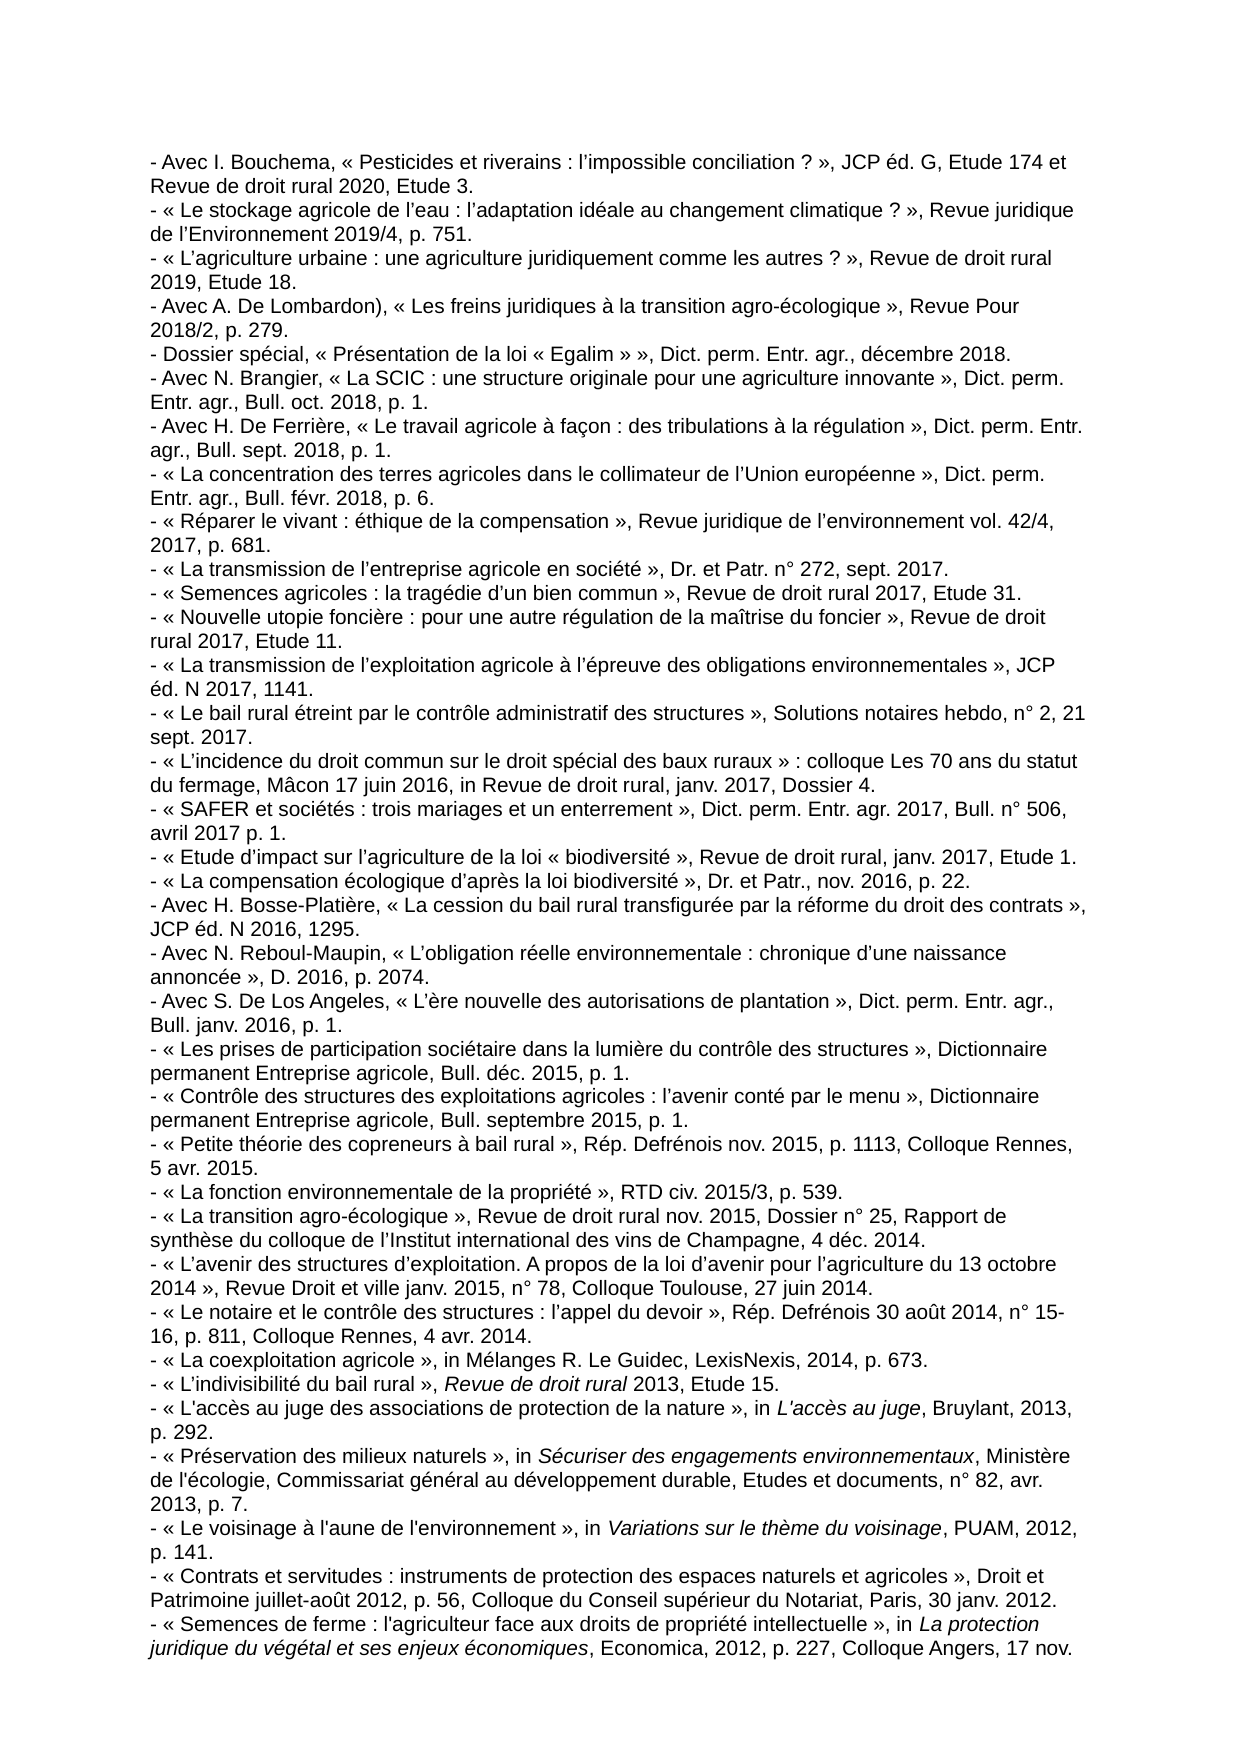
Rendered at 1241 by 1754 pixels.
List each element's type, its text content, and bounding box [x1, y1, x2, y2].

text - « Préservation des milieux naturels », in Sécuriser des engagements environnementaux, Ministère de l'écologie, Commissariat général au développement durable, Etudes et documents, n° 82, avr. 2013, p. 7. [150, 1444, 1090, 1516]
text - « Nouvelle utopie foncière : pour une autre régulation de la maîtrise du foncier », Revue de droit rural 2017, Etude 11. [150, 605, 1090, 653]
text - Avec N. Brangier, « La SCIC : une structure originale pour une agriculture innovante », Dict. perm. Entr. agr., Bull. oct. 2018, p. 1. [150, 366, 1090, 413]
text - « La concentration des terres agricoles dans le collimateur de l’Union européenne », Dict. perm. Entr. agr., Bull. févr. 2018, p. 6. [150, 461, 1090, 509]
text - « SAFER et sociétés : trois mariages et un enterrement », Dict. perm. Entr. agr. 2017, Bull. n° 506, avril 2017 p. 1. [150, 797, 1090, 845]
text - Dossier spécial, « Présentation de la loi « Egalim » », Dict. perm. Entr. agr., décembre 2018. [150, 342, 1090, 366]
text - « La transmission de l’entreprise agricole en société », Dr. et Patr. n° 272, sept. 2017. [150, 557, 1090, 581]
text - « Semences agricoles : la tragédie d’un bien commun », Revue de droit rural 2017, Etude 31. [150, 581, 1090, 605]
text - Avec H. De Ferrière, « Le travail agricole à façon : des tribulations à la régulation », Dict. perm. Entr. agr., Bull. sept. 2018, p. 1. [150, 413, 1090, 461]
text - Avec I. Bouchema, « Pesticides et riverains : l’impossible conciliation ? », JCP éd. G, Etude 174 et Revue de droit rural 2020, Etude 3. [150, 150, 1090, 198]
text - « L’incidence du droit commun sur le droit spécial des baux ruraux » : colloque Les 70 ans du statut du fermage, Mâcon 17 juin 2016, in Revue de droit rural, janv. 2017, Dossier 4. [150, 749, 1090, 797]
text - « L’indivisibilité du bail rural », Revue de droit rural 2013, Etude 15. [150, 1372, 1090, 1396]
text - « L’avenir des structures d’exploitation. A propos de la loi d’avenir pour l’agriculture du 13 octobre 2014 », Revue Droit et ville janv. 2015, n° 78, Colloque Toulouse, 27 juin 2014. [150, 1252, 1090, 1300]
text - « Semences de ferme : l'agriculteur face aux droits de propriété intellectuelle », in La protection juridique du végétal et ses enjeux économiques, Economica, 2012, p. 227, Colloque Angers, 17 nov. [150, 1611, 1090, 1659]
text - « Le bail rural étreint par le contrôle administratif des structures », Solutions notaires hebdo, n° 2, 21 sept. 2017. [150, 701, 1090, 749]
text - Avec H. Bosse-Platière, « La cession du bail rural transfigurée par la réforme du droit des contrats », JCP éd. N 2016, 1295. [150, 893, 1090, 941]
text - « Etude d’impact sur l’agriculture de la loi « biodiversité », Revue de droit rural, janv. 2017, Etude 1. [150, 845, 1090, 869]
text - « La transition agro-écologique », Revue de droit rural nov. 2015, Dossier n° 25, Rapport de synthèse du colloque de l’Institut international des vins de Champagne, 4 déc. 2014. [150, 1204, 1090, 1252]
text - « Petite théorie des copreneurs à bail rural », Rép. Defrénois nov. 2015, p. 1113, Colloque Rennes, 5 avr. 2015. [150, 1132, 1090, 1180]
text - « Les prises de participation sociétaire dans la lumière du contrôle des structures », Dictionnaire permanent Entreprise agricole, Bull. déc. 2015, p. 1. [150, 1036, 1090, 1084]
text - « La transmission de l’exploitation agricole à l’épreuve des obligations environnementales », JCP éd. N 2017, 1141. [150, 653, 1090, 701]
text - Avec S. De Los Angeles, « L’ère nouvelle des autorisations de plantation », Dict. perm. Entr. agr., Bull. janv. 2016, p. 1. [150, 988, 1090, 1036]
text - « L'accès au juge des associations de protection de la nature », in L'accès au juge, Bruylant, 2013, p. 292. [150, 1396, 1090, 1444]
text - « L’agriculture urbaine : une agriculture juridiquement comme les autres ? », Revue de droit rural 2019, Etude 18. [150, 246, 1090, 294]
text - « Contrôle des structures des exploitations agricoles : l’avenir conté par le menu », Dictionnaire permanent Entreprise agricole, Bull. septembre 2015, p. 1. [150, 1084, 1090, 1132]
text - Avec N. Reboul-Maupin, « L’obligation réelle environnementale : chronique d’une naissance annoncée », D. 2016, p. 2074. [150, 941, 1090, 988]
text - « La compensation écologique d’après la loi biodiversité », Dr. et Patr., nov. 2016, p. 22. [150, 869, 1090, 893]
text - Avec A. De Lombardon), « Les freins juridiques à la transition agro-écologique », Revue Pour 2018/2, p. 279. [150, 294, 1090, 342]
text - « La fonction environnementale de la propriété », RTD civ. 2015/3, p. 539. [150, 1180, 1090, 1204]
text - « Le notaire et le contrôle des structures : l’appel du devoir », Rép. Defrénois 30 août 2014, n° 15-16, p. 811, Colloque Rennes, 4 avr. 2014. [150, 1300, 1090, 1348]
text - « La coexploitation agricole », in Mélanges R. Le Guidec, LexisNexis, 2014, p. 673. [150, 1348, 1090, 1372]
text - « Le stockage agricole de l’eau : l’adaptation idéale au changement climatique ? », Revue juridique de l’Environnement 2019/4, p. 751. [150, 198, 1090, 246]
text - « Réparer le vivant : éthique de la compensation », Revue juridique de l’environnement vol. 42/4, 2017, p. 681. [150, 509, 1090, 557]
text - « Contrats et servitudes : instruments de protection des espaces naturels et agricoles », Droit et Patrimoine juillet-août 2012, p. 56, Colloque du Conseil supérieur du Notariat, Paris, 30 janv. 2012. [150, 1563, 1090, 1611]
text - « Le voisinage à l'aune de l'environnement », in Variations sur le thème du voisinage, PUAM, 2012, p. 141. [150, 1516, 1090, 1563]
